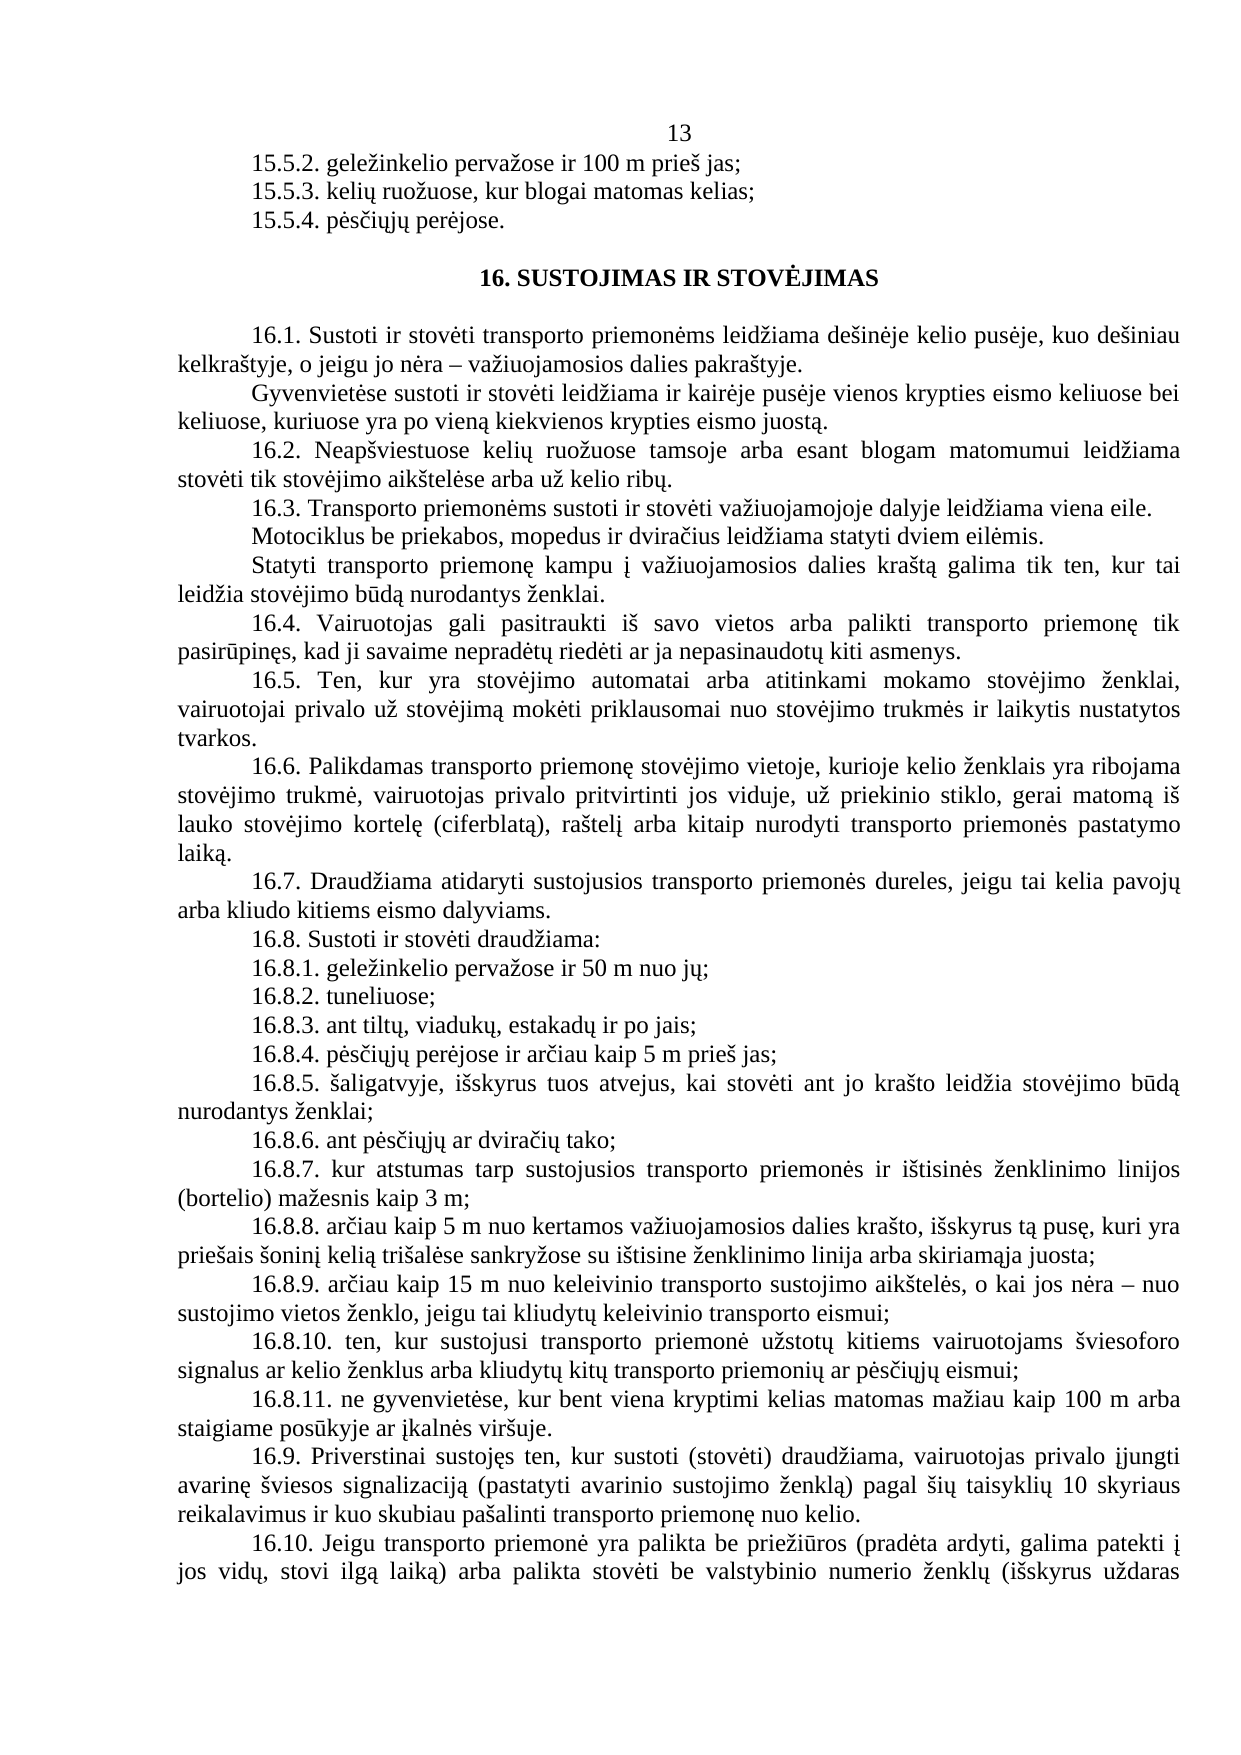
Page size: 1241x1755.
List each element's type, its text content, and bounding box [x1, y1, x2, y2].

text 16.8.11. ne gyvenvietėse, kur bent viena kryptimi kelias matomas mažiau kaip 100 m arba staigiame posūkyje ar įkalnės viršuje. [177, 1384, 1181, 1441]
text 16.8.6. ant pėsčiųjų ar dviračių tako; [177, 1125, 1181, 1154]
text 16.8.7. kur atstumas tarp sustojusios transporto priemonės ir ištisinės ženklinimo linijos (bortelio) mažesnis kaip 3 m; [177, 1154, 1181, 1211]
text 16.1. Sustoti ir stovėti transporto priemonėms leidžiama dešinėje kelio pusėje, kuo dešiniau kelkraštyje, o jeigu jo nėra – važiuojamosios dalies pakraštyje. [177, 320, 1181, 378]
text 16.8.1. geležinkelio pervažose ir 50 m nuo jų; [177, 953, 1181, 981]
text 15.5.3. kelių ruožuose, kur blogai matomas kelias; [177, 176, 1181, 205]
text 16.3. Transporto priemonėms sustoti ir stovėti važiuojamojoje dalyje leidžiama viena eile. [177, 493, 1181, 521]
text 16.8. Sustoti ir stovėti draudžiama: [177, 924, 1181, 953]
text 16.8.3. ant tiltų, viadukų, estakadų ir po jais; [177, 1010, 1181, 1039]
text 16.8.2. tuneliuose; [177, 981, 1181, 1010]
text 16.9. Priverstinai sustojęs ten, kur sustoti (stovėti) draudžiama, vairuotojas privalo įjungti avarinę šviesos signalizaciją (pastatyti avarinio sustojimo ženklą) pagal šių taisyklių 10 skyriaus reikalavimus ir kuo skubiau pašalinti transporto priemonę nuo kelio. [177, 1441, 1181, 1528]
text Motociklus be priekabos, mopedus ir dviračius leidžiama statyti dviem eilėmis. [177, 521, 1181, 550]
text 16.7. Draudžiama atidaryti sustojusios transporto priemonės dureles, jeigu tai kelia pavojų arba kliudo kitiems eismo dalyviams. [177, 866, 1181, 924]
text Statyti transporto priemonę kampu į važiuojamosios dalies kraštą galima tik ten, kur tai leidžia stovėjimo būdą nurodantys ženklai. [177, 550, 1181, 608]
text 16.6. Palikdamas transporto priemonę stovėjimo vietoje, kurioje kelio ženklais yra ribojama stovėjimo trukmė, vairuotojas privalo pritvirtinti jos viduje, už priekinio stiklo, gerai matomą iš lauko stovėjimo kortelę (ciferblatą), raštelį arba kitaip nurodyti transporto priemonės pastatymo laiką. [177, 751, 1181, 866]
text 16.2. Neapšviestuose kelių ruožuose tamsoje arba esant blogam matomumui leidžiama stovėti tik stovėjimo aikštelėse arba už kelio ribų. [177, 435, 1181, 493]
text 16.8.4. pėsčiųjų perėjose ir arčiau kaip 5 m prieš jas; [177, 1039, 1181, 1068]
text 16.5. Ten, kur yra stovėjimo automatai arba atitinkami mokamo stovėjimo ženklai, vairuotojai privalo už stovėjimą mokėti priklausomai nuo stovėjimo trukmės ir laikytis nustatytos tvarkos. [177, 665, 1181, 751]
text 15.5.4. pėsčiųjų perėjose. [177, 205, 1181, 234]
text 16.8.8. arčiau kaip 5 m nuo kertamos važiuojamosios dalies krašto, išskyrus tą pusę, kuri yra priešais šoninį kelią trišalėse sankryžose su ištisine ženklinimo linija arba skiriamąja juosta; [177, 1211, 1181, 1269]
text 16.8.10. ten, kur sustojusi transporto priemonė užstotų kitiems vairuotojams šviesoforo signalus ar kelio ženklus arba kliudytų kitų transporto priemonių ar pėsčiųjų eismui; [177, 1326, 1181, 1384]
text Gyvenvietėse sustoti ir stovėti leidžiama ir kairėje pusėje vienos krypties eismo keliuose bei keliuose, kuriuose yra po vieną kiekvienos krypties eismo juostą. [177, 378, 1181, 435]
text 16.8.9. arčiau kaip 15 m nuo keleivinio transporto sustojimo aikštelės, o kai jos nėra – nuo sustojimo vietos ženklo, jeigu tai kliudytų keleivinio transporto eismui; [177, 1269, 1181, 1326]
text 16.10. Jeigu transporto priemonė yra palikta be priežiūros (pradėta ardyti, galima patekti į jos vidų, stovi ilgą laiką) arba palikta stovėti be valstybinio numerio ženklų (išskyrus uždaras [177, 1528, 1181, 1585]
text 16.4. Vairuotojas gali pasitraukti iš savo vietos arba palikti transporto priemonę tik pasirūpinęs, kad ji savaime nepradėtų riedėti ar ja nepasinaudotų kiti asmenys. [177, 608, 1181, 665]
text 15.5.2. geležinkelio pervažose ir 100 m prieš jas; [177, 148, 1181, 176]
text 16. Sustojimas ir stovėjimas [177, 263, 1181, 291]
text 16.8.5. šaligatvyje, išskyrus tuos atvejus, kai stovėti ant jo krašto leidžia stovėjimo būdą nurodantys ženklai; [177, 1068, 1181, 1125]
